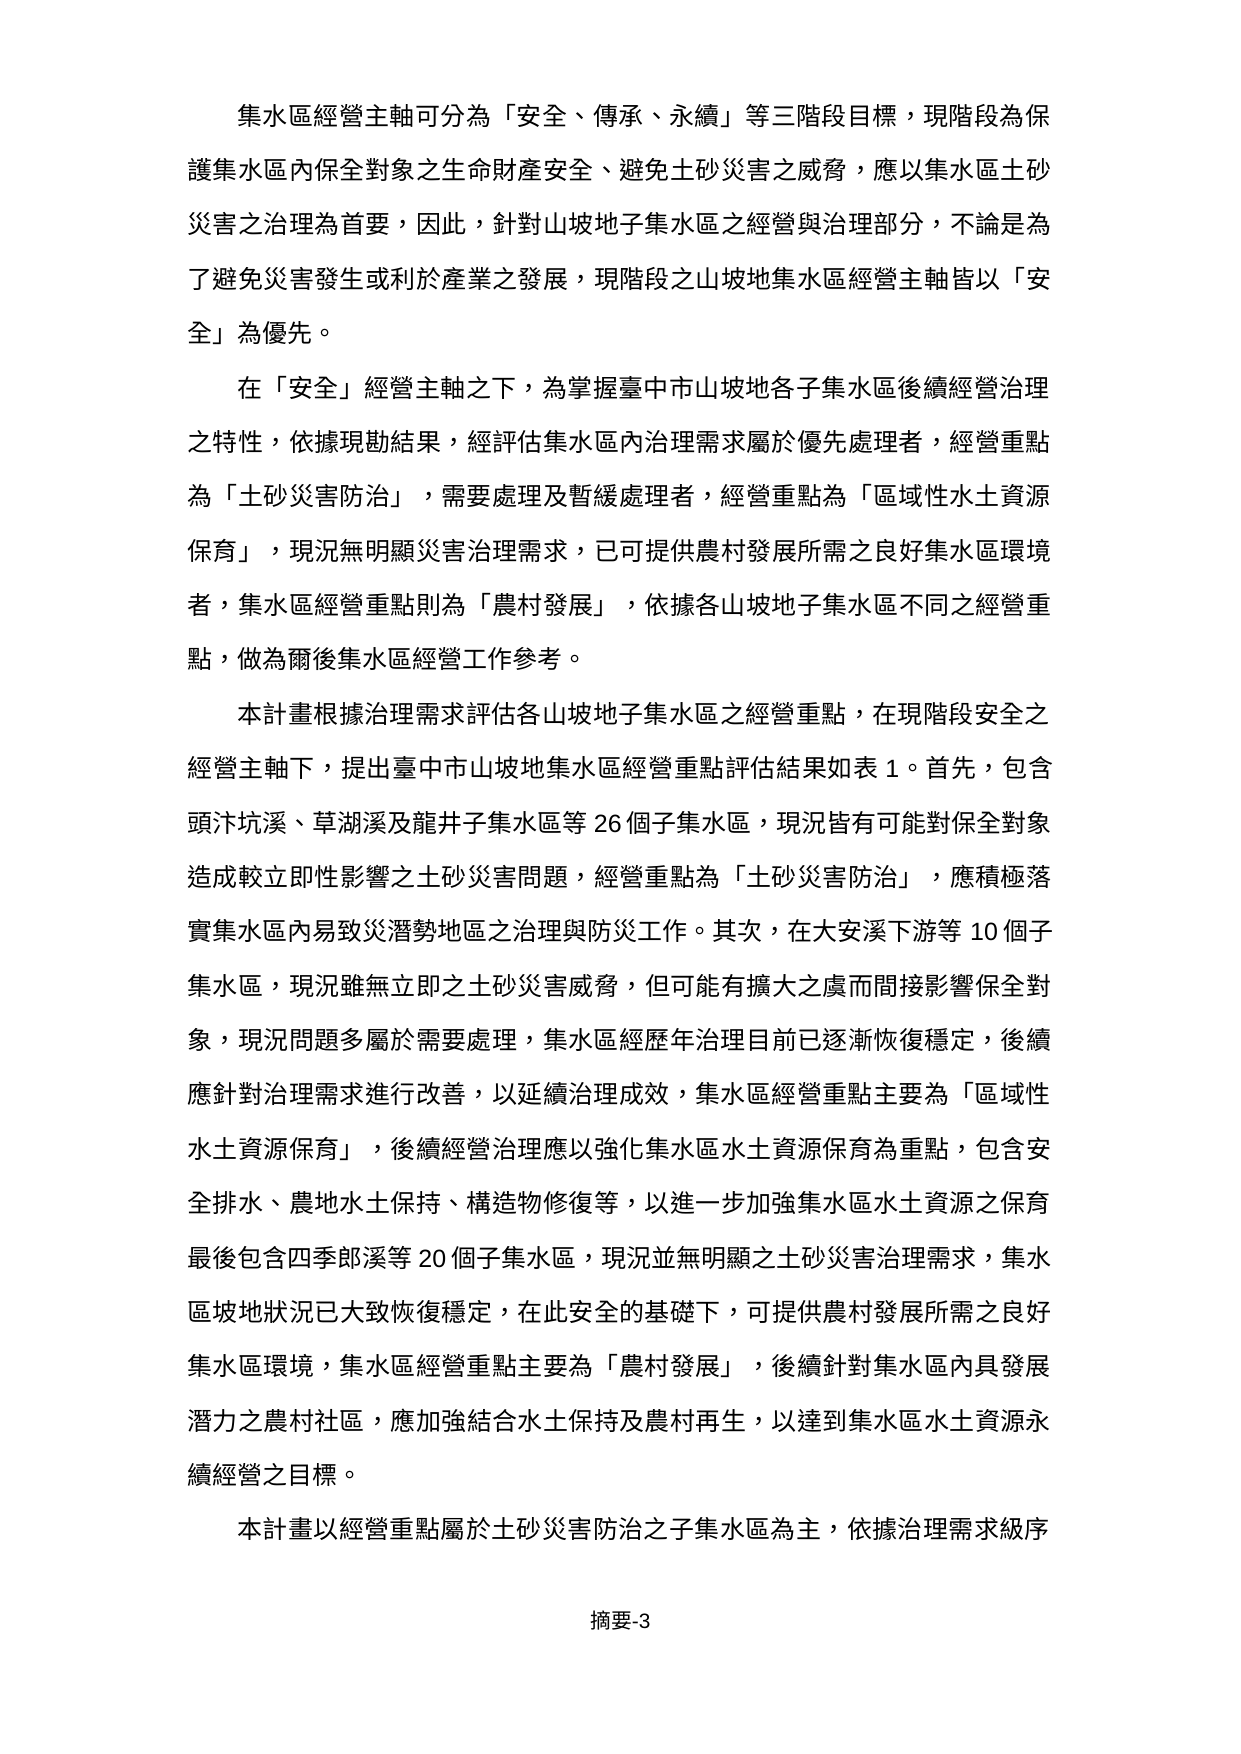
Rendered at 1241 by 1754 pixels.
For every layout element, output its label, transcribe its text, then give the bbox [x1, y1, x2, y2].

text 本計畫根據治理需求評估各山坡地子集水區之經營重點，在現階段安全之經營主軸下，提出臺中市山坡地集水區經營重點評估結果如表1。首先，包含頭汴坑溪、草湖溪及龍井子集水區等26個子集水區，現況皆有可能對保全對象造成較立即性影響之土砂災害問題，經營重點為「土砂災害防治」，應積極落實集水區內易致災潛勢地區之治理與防災工作。其次，在大安溪下游等10個子集水區，現況雖無立即之土砂災害威脅，但可能有擴大之虞而間接影響保全對象，現況問題多屬於需要處理，集水區經歷年治理目前已逐漸恢復穩定，後續應針對治理需求進行改善，以延續治理成效，集水區經營重點主要為「區域性水土資源保育」，後續經營治理應以強化集水區水土資源保育為重點，包含安全排水、農地水土保持、構造物修復等，以進一步加強集水區水土資源之保育。最後包含四季郎溪等20個子集水區，現況並無明顯之土砂災害治理需求，集水區坡地狀況已大致恢復穩定，在此安全的基礎下，可提供農村發展所需之良好集水區環境，集水區經營重點主要為「農村發展」，後續針對集水區內具發展潛力之農村社區，應加強結合水土保持及農村再生，以達到集水區水土資源永續經營之目標。 [187, 694, 1053, 1492]
text 集水區經營主軸可分為「安全、傳承、永續」等三階段目標，現階段為保護集水區內保全對象之生命財產安全、避免土砂災害之威脅，應以集水區土砂災害之治理為首要，因此，針對山坡地子集水區之經營與治理部分，不論是為了避免災害發生或利於產業之發展，現階段之山坡地集水區經營主軸皆以「安全」為優先。 [187, 96, 1053, 350]
text 在「安全」經營主軸之下，為掌握臺中市山坡地各子集水區後續經營治理之特性，依據現勘結果，經評估集水區內治理需求屬於優先處理者，經營重點為「土砂災害防治」，需要處理及暫緩處理者，經營重點為「區域性水土資源保育」，現況無明顯災害治理需求，已可提供農村發展所需之良好集水區環境者，集水區經營重點則為「農村發展」，依據各山坡地子集水區不同之經營重點，做為爾後集水區經營工作參考。 [187, 368, 1053, 676]
text 本計畫以經營重點屬於土砂災害防治之子集水區為主，依據治理需求級序 [187, 1510, 1053, 1546]
